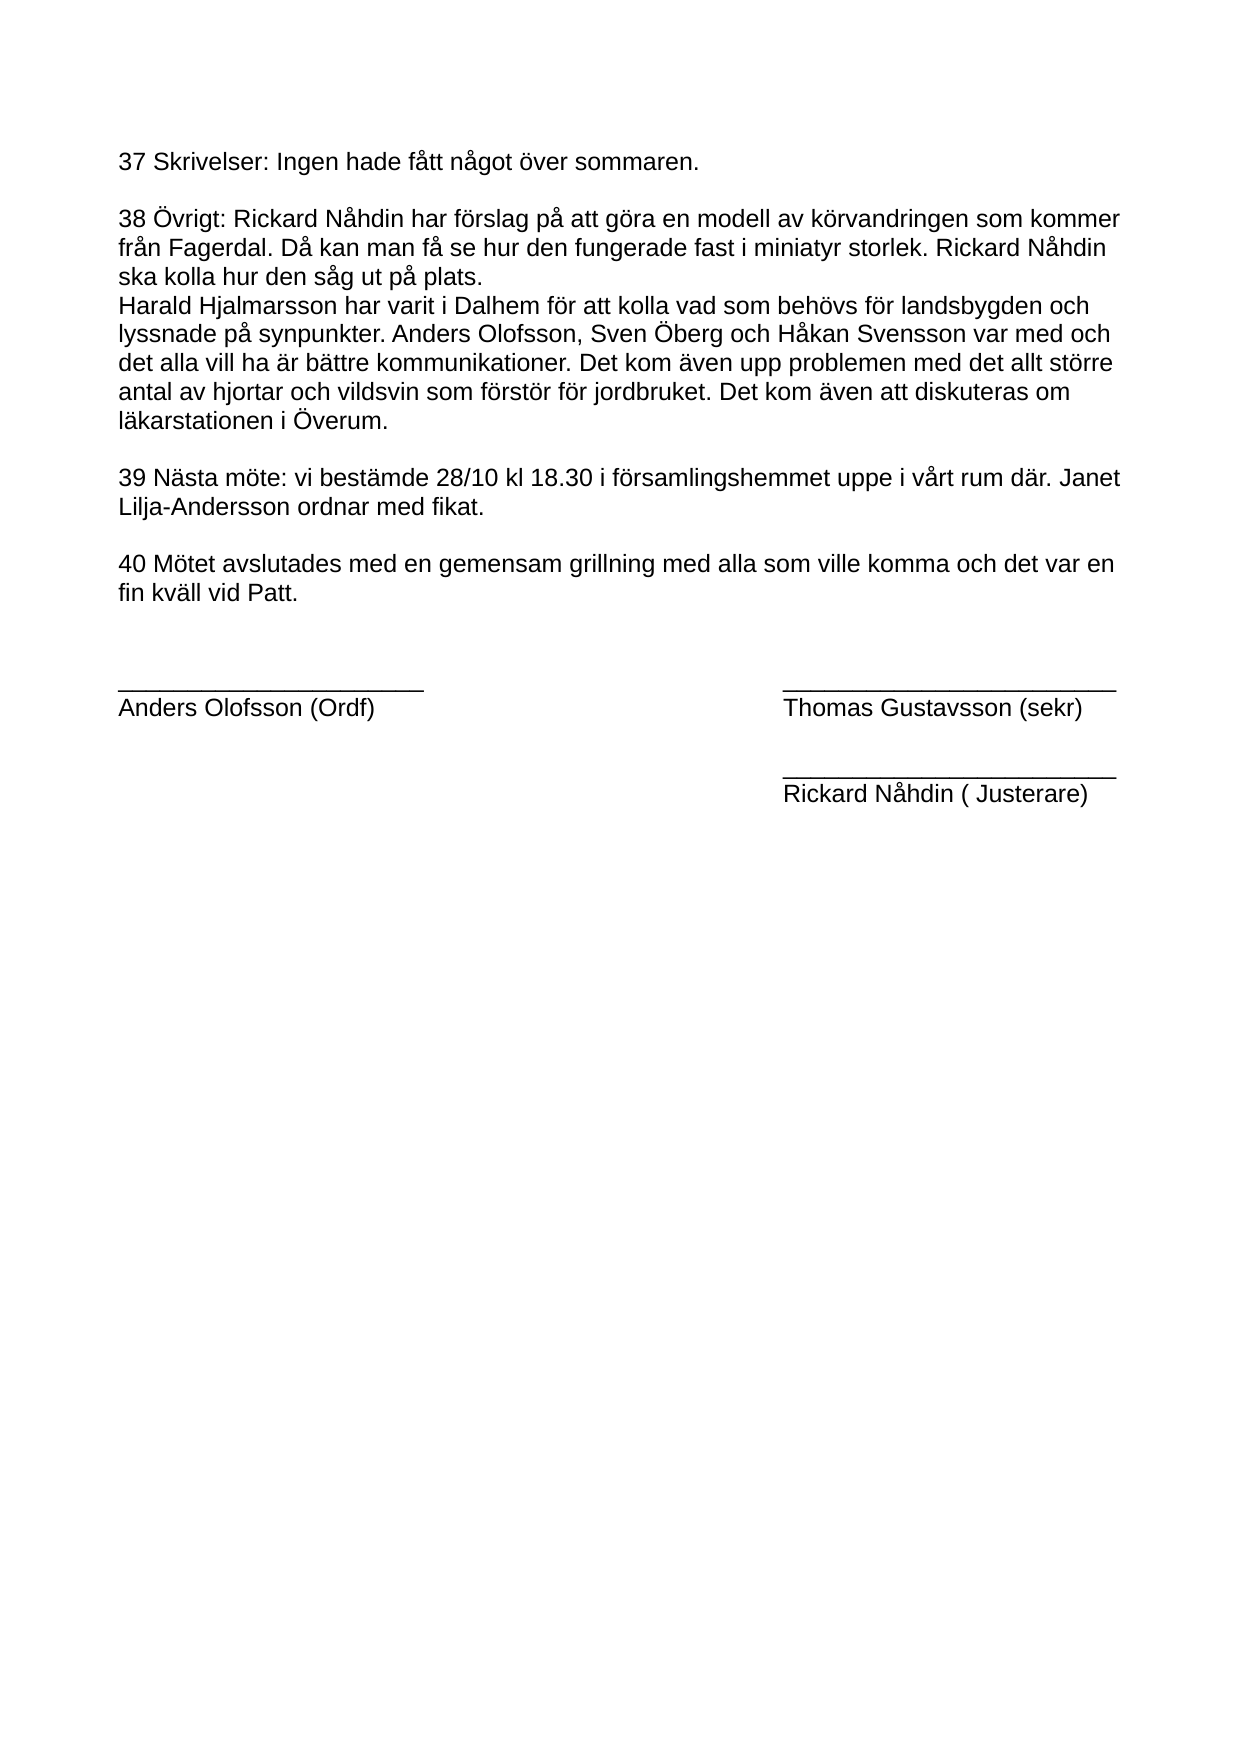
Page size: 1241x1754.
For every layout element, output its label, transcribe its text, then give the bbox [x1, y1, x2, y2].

text Rickard Nåhdin ( Justerare) [118, 779, 1122, 808]
text 39 Nästa möte: vi bestämde 28/10 kl 18.30 i församlingshemmet uppe i vårt rum där. Janet Lilja-Andersson ordnar med fikat. [118, 463, 1122, 521]
text Harald Hjalmarsson har varit i Dalhem för att kolla vad som behövs för landsbygden och lyssnade på synpunkter. Anders Olofsson, Sven Öberg och Håkan Svensson var med och det alla vill ha är bättre kommunikationer. Det kom även upp problemen med det allt större antal av hjortar och vildsvin som förstör för jordbruket. Det kom även att diskuteras om läkarstationen i Överum. [118, 291, 1122, 434]
text Anders Olofsson (Ordf) Thomas Gustavsson (sekr) [118, 693, 1122, 722]
text 38 Övrigt: Rickard Nåhdin har förslag på att göra en modell av körvandringen som kommer från Fagerdal. Då kan man få se hur den fungerade fast i miniatyr storlek. Rickard Nåhdin ska kolla hur den såg ut på plats. [118, 204, 1122, 291]
text ________________________ [118, 751, 1122, 779]
text 37 Skrivelser: Ingen hade fått något över sommaren. [118, 147, 1122, 176]
text 40 Mötet avslutades med en gemensam grillning med alla som ville komma och det var en fin kväll vid Patt. [118, 549, 1122, 607]
text ______________________ ________________________ [118, 664, 1122, 693]
